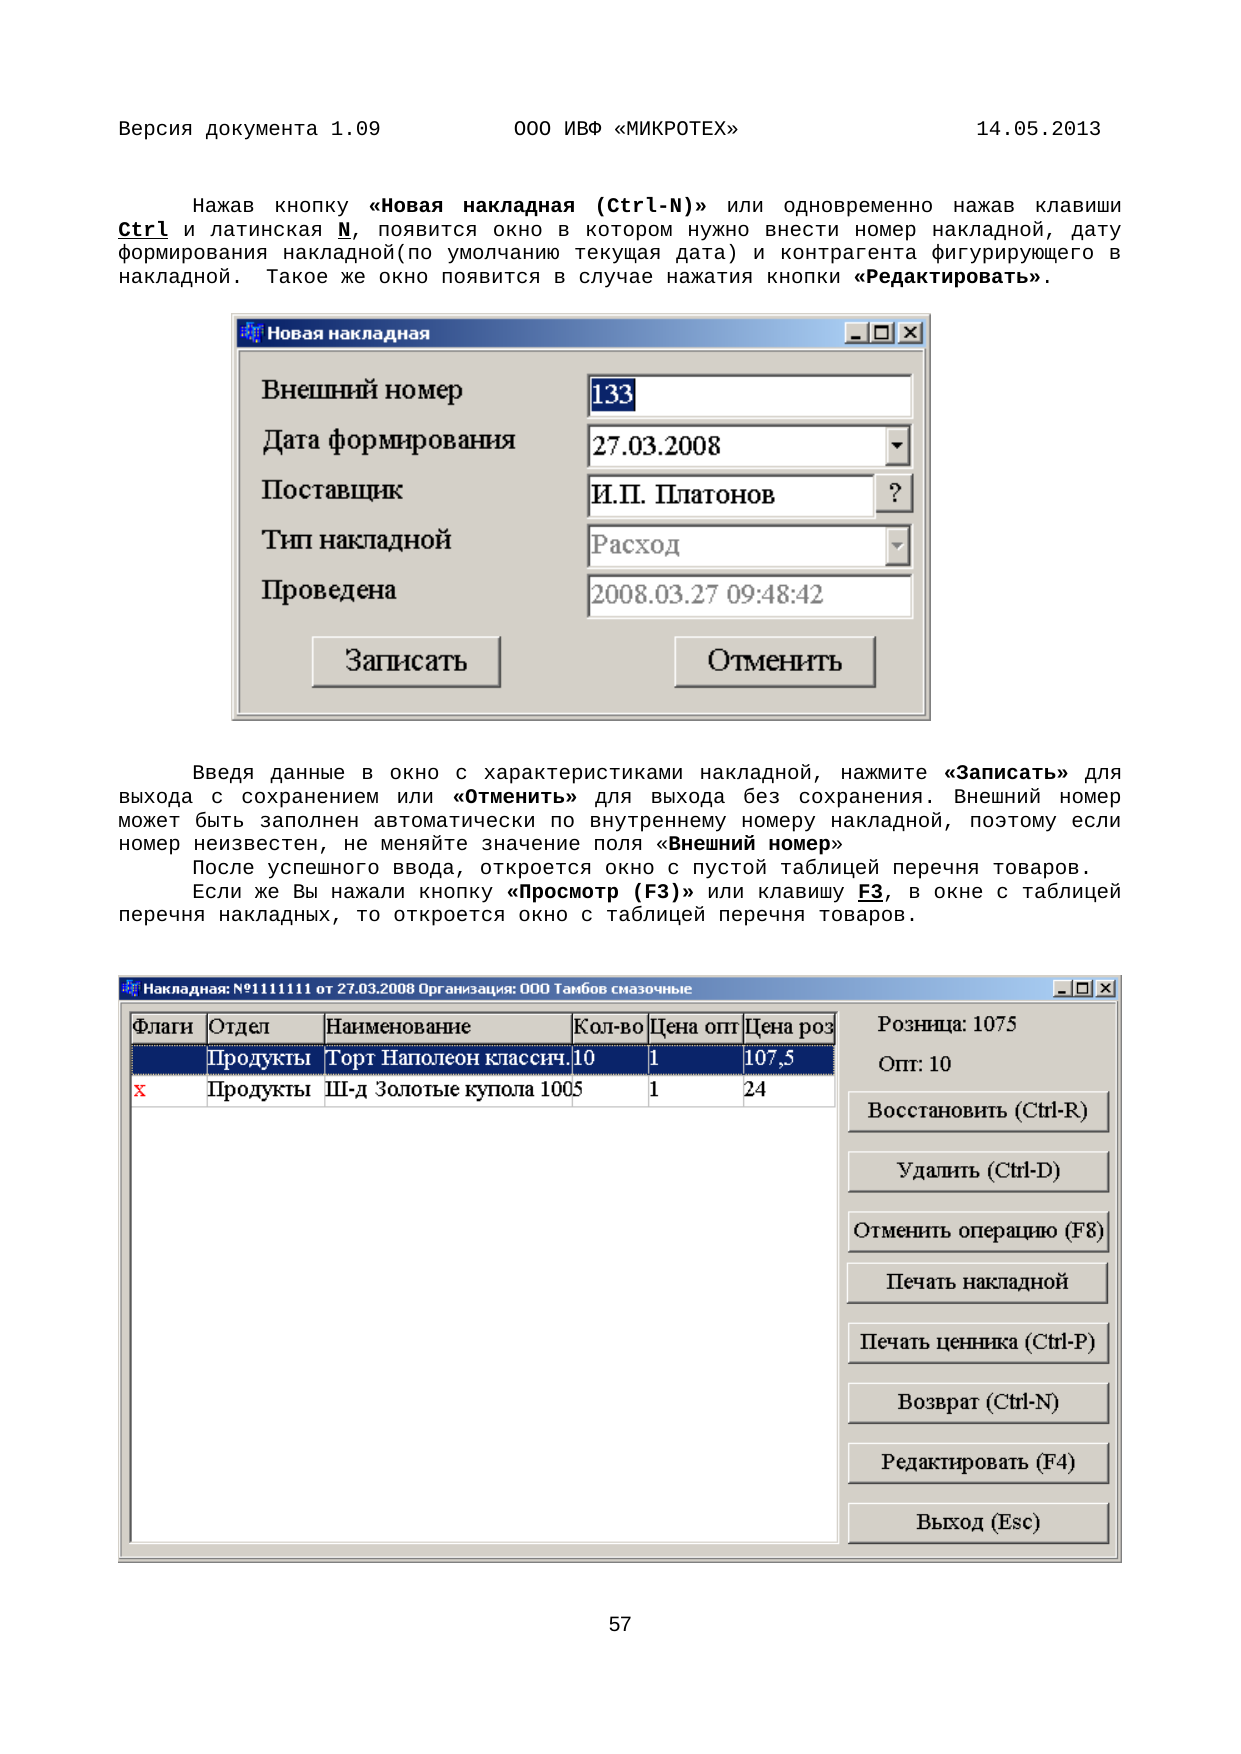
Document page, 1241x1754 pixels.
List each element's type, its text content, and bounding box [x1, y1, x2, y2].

text Нажав кнопку «Новая накладная (Ctrl-N)» или одновременно нажав клавиши Ctrl и латинская N, появится окно в котором нужно внести номер накладной, дату формирования накладной(по умолчанию текущая дата) и контрагента фигурирующего в накладной. Такое же окно появится в случае нажатия кнопки «Редактировать». [118, 195, 1122, 289]
picture [231, 313, 931, 721]
picture [118, 975, 1122, 1563]
text Если же Вы нажали кнопку «Просмотр (F3)» или клавишу F3, в окне с таблицей перечня накладных, то откроется окно с таблицей перечня товаров. [118, 881, 1122, 928]
text После успешного ввода, откроется окно с пустой таблицей перечня товаров. [118, 857, 1122, 881]
text Введя данные в окно с характеристиками накладной, нажмите «Записать» для выхода с сохранением или «Отменить» для выхода без сохранения. Внешний номер может быть заполнен автоматически по внутреннему номеру накладной, поэтому если номер неизвестен, не меняйте значение поля «Внешний номер» [118, 762, 1122, 857]
